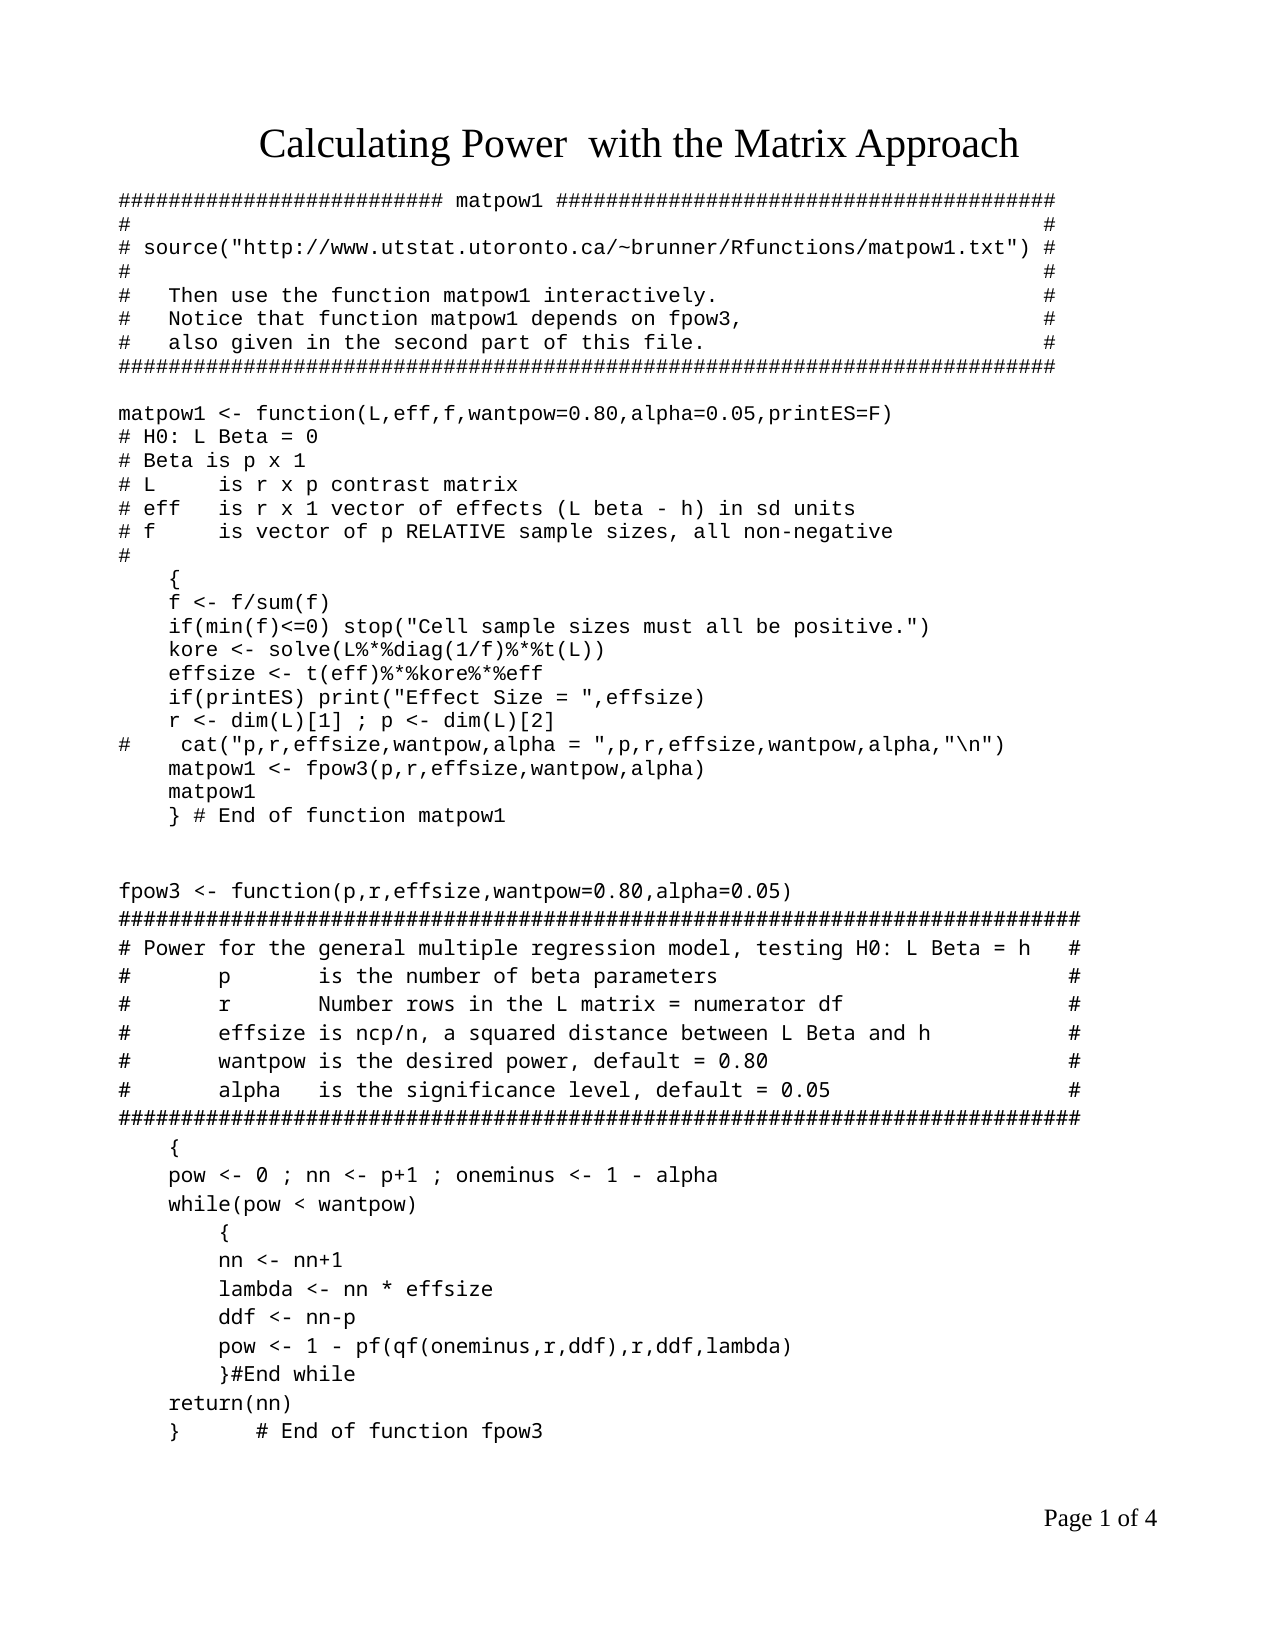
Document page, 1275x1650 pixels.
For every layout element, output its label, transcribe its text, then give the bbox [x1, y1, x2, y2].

text # Beta is p x 1 [118, 450, 1160, 474]
text { [118, 1217, 1157, 1246]
text # effsize is ncp/n, a squared distance between L Beta and h # [118, 1018, 1157, 1046]
text # Notice that function matpow1 depends on fpow3, # [118, 308, 1160, 332]
text # Then use the function matpow1 interactively. # [118, 285, 1160, 308]
text # [118, 545, 1160, 568]
text # wantpow is the desired power, default = 0.80 # [118, 1046, 1157, 1075]
text if(min(f)<=0) stop("Cell sample sizes must all be positive.") [118, 616, 1160, 639]
text # alpha is the significance level, default = 0.05 # [118, 1075, 1157, 1103]
text pow <- 0 ; nn <- p+1 ; oneminus <- 1 - alpha [118, 1160, 1157, 1189]
text # r Number rows in the L matrix = numerator df # [118, 989, 1157, 1018]
text # Power for the general multiple regression model, testing H0: L Beta = h # [118, 933, 1157, 961]
text } # End of function fpow3 [118, 1416, 1157, 1444]
text # p is the number of beta parameters # [118, 961, 1157, 989]
text # # [118, 214, 1160, 237]
text lambda <- nn * effsize [118, 1274, 1157, 1302]
text Calculating Power with the Matrix Approach [118, 118, 1160, 166]
text ddf <- nn-p [118, 1302, 1157, 1331]
text { [118, 1132, 1157, 1160]
text nn <- nn+1 [118, 1246, 1157, 1274]
text if(printES) print("Effect Size = ",effsize) [118, 687, 1160, 710]
text ########################## matpow1 ######################################## [118, 190, 1160, 214]
text pow <- 1 - pf(qf(oneminus,r,ddf),r,ddf,lambda) [118, 1331, 1157, 1359]
text # f is vector of p RELATIVE sample sizes, all non-negative [118, 521, 1160, 545]
text fpow3 <- function(p,r,effsize,wantpow=0.80,alpha=0.05) [118, 876, 1160, 904]
text # also given in the second part of this file. # [118, 332, 1160, 356]
text } # End of function matpow1 [118, 805, 1160, 828]
text ########################################################################### [118, 356, 1160, 379]
text # eff is r x 1 vector of effects (L beta - h) in sd units [118, 497, 1160, 521]
text # H0: L Beta = 0 [118, 427, 1160, 450]
text return(nn) [118, 1388, 1157, 1416]
text f <- f/sum(f) [118, 592, 1160, 616]
text matpow1 <- fpow3(p,r,effsize,wantpow,alpha) [118, 758, 1160, 781]
text matpow1 <- function(L,eff,f,wantpow=0.80,alpha=0.05,printES=F) [118, 403, 1160, 427]
text { [118, 568, 1160, 592]
text while(pow < wantpow) [118, 1189, 1157, 1217]
text # L is r x p contrast matrix [118, 474, 1160, 497]
text ############################################################################# [118, 904, 1157, 933]
text matpow1 [118, 781, 1160, 805]
text # cat("p,r,effsize,wantpow,alpha = ",p,r,effsize,wantpow,alpha,"\n") [118, 734, 1160, 758]
text # source("http://www.utstat.utoronto.ca/~brunner/Rfunctions/matpow1.txt") # # # [118, 237, 1160, 285]
text ############################################################################# [118, 1103, 1157, 1132]
text kore <- solve(L%*%diag(1/f)%*%t(L)) [118, 639, 1160, 663]
text r <- dim(L)[1] ; p <- dim(L)[2] [118, 710, 1160, 734]
text effsize <- t(eff)%*%kore%*%eff [118, 663, 1160, 687]
text }#End while [118, 1359, 1157, 1388]
